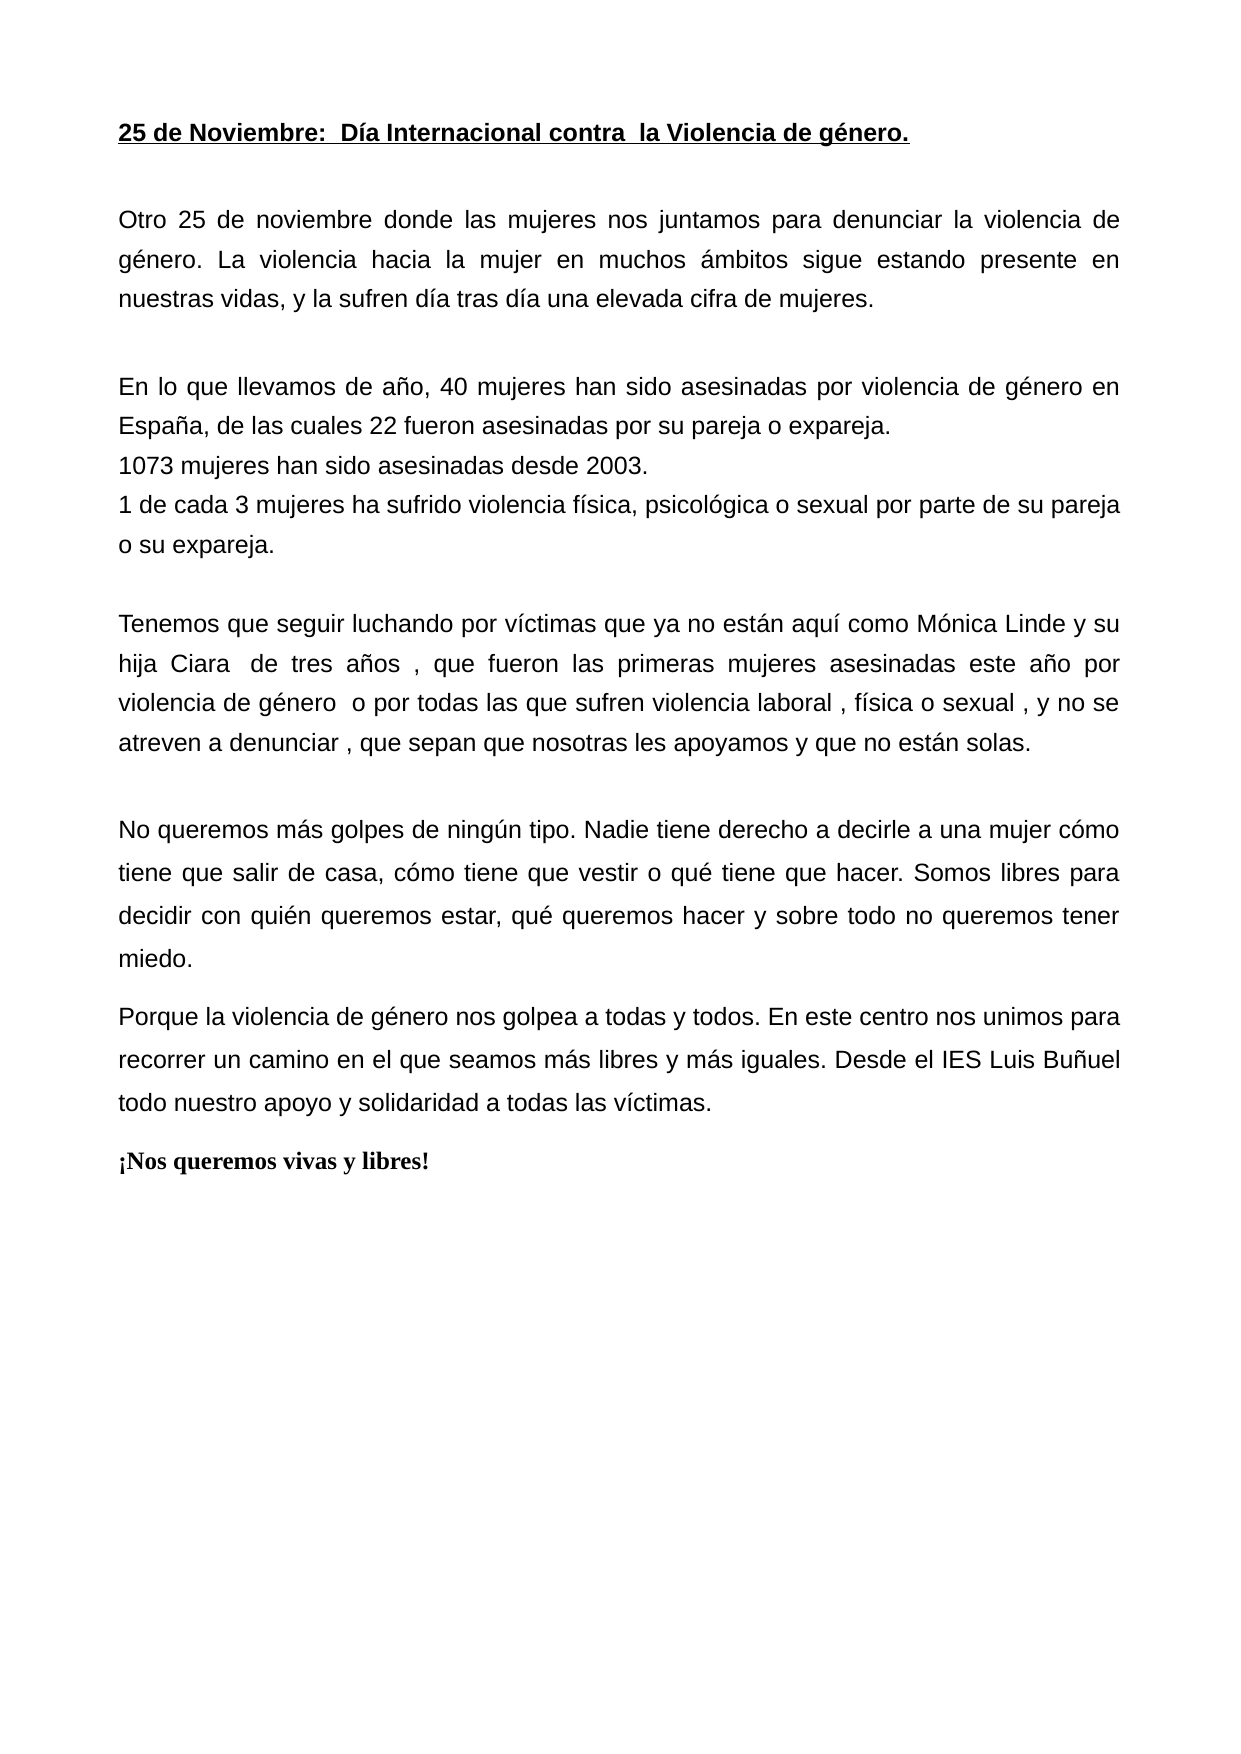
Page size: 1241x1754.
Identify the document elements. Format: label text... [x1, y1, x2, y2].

text ¡Nos queremos vivas y libres! [118, 1146, 1122, 1208]
text Porque la violencia de género nos golpea a todas y todos. En este centro nos unimos para recorrer un camino en el que seamos más libres y más iguales. Desde el IES Luis Buñuel todo nuestro apoyo y solidaridad a todas las víctimas. [118, 1002, 1122, 1117]
text No queremos más golpes de ningún tipo. Nadie tiene derecho a decirle a una mujer cómo tiene que salir de casa, cómo tiene que vestir o qué tiene que hacer. Somos libres para decidir con quién queremos estar, qué queremos hacer y sobre todo no queremos tener miedo. [118, 815, 1122, 973]
text 1 de cada 3 mujeres ha sufrido violencia física, psicológica o sexual por parte de su pareja o su expareja. [118, 490, 1122, 559]
text Tenemos que seguir luchando por víctimas que ya no están aquí como Mónica Linde y su hija Ciara de tres años , que fueron las primeras mujeres asesinadas este año por violencia de género o por todas las que sufren violencia laboral , física o sexual , y no se atreven a denunciar , que sepan que nosotras les apoyamos y que no están solas. [118, 609, 1122, 757]
text Otro 25 de noviembre donde las mujeres nos juntamos para denunciar la violencia de género. La violencia hacia la mujer en muchos ámbitos sigue estando presente en nuestras vidas, y la sufren día tras día una elevada cifra de mujeres. [118, 205, 1122, 313]
text En lo que llevamos de año, 40 mujeres han sido asesinadas por violencia de género en España, de las cuales 22 fueron asesinadas por su pareja o expareja. [118, 372, 1122, 440]
text 25 de Noviembre: Día Internacional contra la Violencia de género. [118, 118, 1122, 147]
text 1073 mujeres han sido asesinadas desde 2003. [118, 451, 1122, 479]
